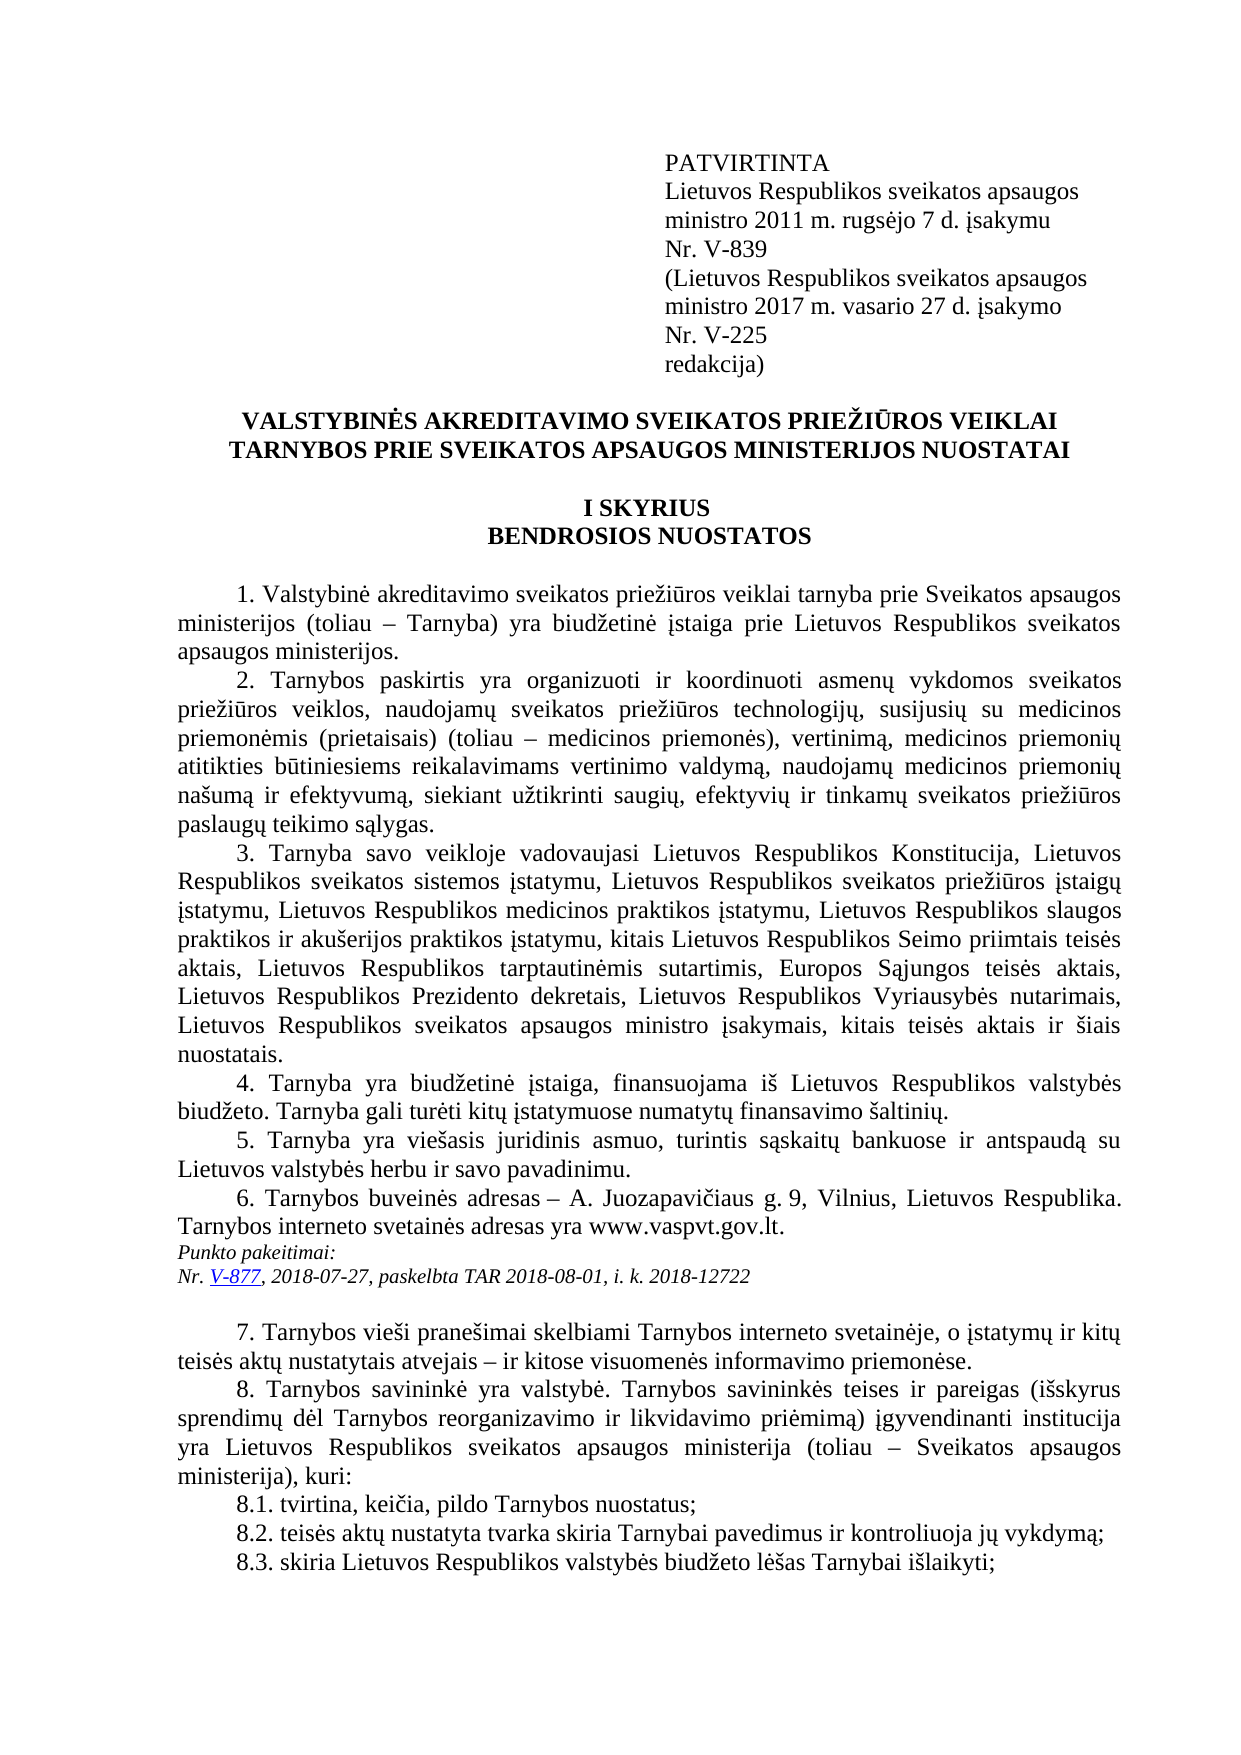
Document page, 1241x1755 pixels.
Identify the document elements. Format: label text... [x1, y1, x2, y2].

text Nr. V-877, 2018-07-27, paskelbta TAR 2018-08-01, i. k. 2018-12722 [177, 1264, 1122, 1288]
text Punkto pakeitimai: [177, 1240, 1122, 1264]
text (Lietuvos Respublikos sveikatos apsaugos [177, 263, 1122, 291]
text 1. Valstybinė akreditavimo sveikatos priežiūros veiklai tarnyba prie Sveikatos apsaugos ministerijos (toliau – Tarnyba) yra biudžetinė įstaiga prie Lietuvos Respublikos sveikatos apsaugos ministerijos. [177, 579, 1122, 665]
text 8.2. teisės aktų nustatyta tvarka skiria Tarnybai pavedimus ir kontroliuoja jų vykdymą; [177, 1518, 1122, 1547]
text Bendrosios nuostatos [177, 521, 1122, 550]
text VALSTYBINĖS AKREDITAVIMO SVEIKATOS PRIEŽIŪROS VEIKLAI TARNYBOS PRIE SVEIKATOS APSAUGOS MINISTERIJOS NUOSTATAI [177, 406, 1122, 464]
text redakcija) [177, 349, 1122, 378]
text 5. Tarnyba yra viešasis juridinis asmuo, turintis sąskaitų bankuose ir antspaudą su Lietuvos valstybės herbu ir savo pavadinimu. [177, 1125, 1122, 1183]
text 8. Tarnybos savininkė yra valstybė. Tarnybos savininkės teises ir pareigas (išskyrus sprendimų dėl Tarnybos reorganizavimo ir likvidavimo priėmimą) įgyvendinanti institucija yra Lietuvos Respublikos sveikatos apsaugos ministerija (toliau – Sveikatos apsaugos ministerija), kuri: [177, 1374, 1122, 1489]
text 4. Tarnyba yra biudžetinė įstaiga, finansuojama iš Lietuvos Respublikos valstybės biudžeto. Tarnyba gali turėti kitų įstatymuose numatytų finansavimo šaltinių. [177, 1068, 1122, 1125]
text Lietuvos Respublikos sveikatos apsaugos [177, 176, 1122, 205]
text 7. Tarnybos vieši pranešimai skelbiami Tarnybos interneto svetainėje, o įstatymų ir kitų teisės aktų nustatytais atvejais – ir kitose visuomenės informavimo priemonėse. [177, 1317, 1122, 1374]
text I SKYRIUS [177, 493, 1122, 521]
text 6. Tarnybos buveinės adresas – A. Juozapavičiaus g. 9, Vilnius, Lietuvos Respublika. Tarnybos interneto svetainės adresas yra www.vaspvt.gov.lt. [177, 1183, 1122, 1240]
text Nr. V-225 [177, 320, 1122, 349]
text 3. Tarnyba savo veikloje vadovaujasi Lietuvos Respublikos Konstitucija, Lietuvos Respublikos sveikatos sistemos įstatymu, Lietuvos Respublikos sveikatos priežiūros įstaigų įstatymu, Lietuvos Respublikos medicinos praktikos įstatymu, Lietuvos Respublikos slaugos praktikos ir akušerijos praktikos įstatymu, kitais Lietuvos Respublikos Seimo priimtais teisės aktais, Lietuvos Respublikos tarptautinėmis sutartimis, Europos Sąjungos teisės aktais, Lietuvos Respublikos Prezidento dekretais, Lietuvos Respublikos Vyriausybės nutarimais, Lietuvos Respublikos sveikatos apsaugos ministro įsakymais, kitais teisės aktais ir šiais nuostatais. [177, 838, 1122, 1068]
text ministro 2017 m. vasario 27 d. įsakymo [177, 291, 1122, 320]
text Nr. V-839 [177, 234, 1122, 263]
text 8.3. skiria Lietuvos Respublikos valstybės biudžeto lėšas Tarnybai išlaikyti; [177, 1547, 1122, 1576]
text ministro 2011 m. rugsėjo 7 d. įsakymu [177, 205, 1122, 234]
text 8.1. tvirtina, keičia, pildo Tarnybos nuostatus; [177, 1489, 1122, 1518]
text PATVIRTINTA [177, 148, 1122, 176]
text 2. Tarnybos paskirtis yra organizuoti ir koordinuoti asmenų vykdomos sveikatos priežiūros veiklos, naudojamų sveikatos priežiūros technologijų, susijusių su medicinos priemonėmis (prietaisais) (toliau – medicinos priemonės), vertinimą, medicinos priemonių atitikties būtiniesiems reikalavimams vertinimo valdymą, naudojamų medicinos priemonių našumą ir efektyvumą, siekiant užtikrinti saugių, efektyvių ir tinkamų sveikatos priežiūros paslaugų teikimo sąlygas. [177, 665, 1122, 838]
